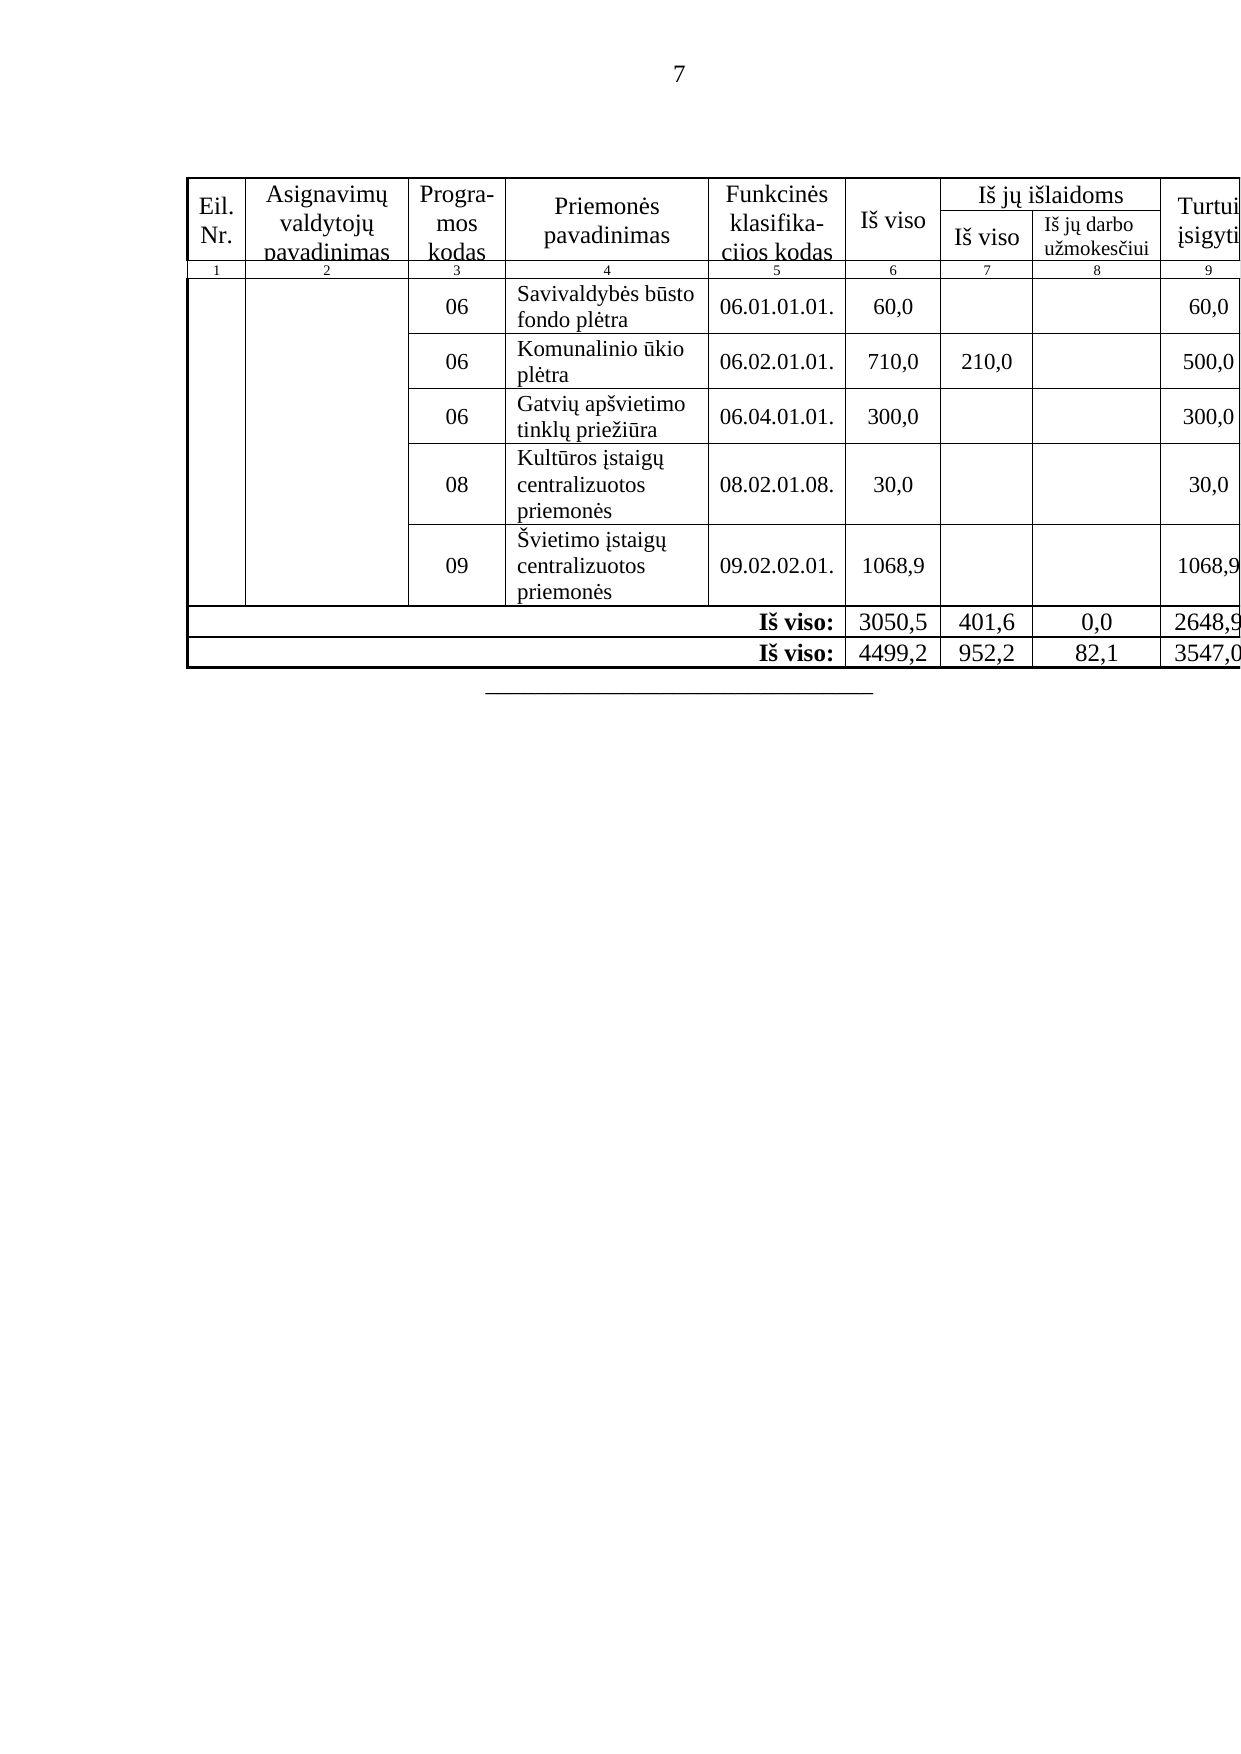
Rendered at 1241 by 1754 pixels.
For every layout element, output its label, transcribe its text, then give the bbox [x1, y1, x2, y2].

table_cell [941, 279, 1032, 333]
table_cell [246, 279, 408, 605]
table_cell 3547,0 [1161, 638, 1240, 666]
table_cell 1068,9 [846, 525, 940, 605]
table_cell [941, 444, 1032, 523]
table_cell 6 [846, 261, 940, 278]
table_cell [941, 525, 1032, 605]
table_cell [1033, 334, 1160, 388]
table_cell [1033, 525, 1160, 605]
table_cell [941, 389, 1032, 442]
table_cell 710,0 [846, 334, 940, 388]
table_header Asignavimų valdytojų pavadinimas [246, 179, 408, 260]
text _______________________________ [177, 668, 1181, 697]
table_cell 8 [1033, 261, 1160, 278]
table_cell 2 [246, 261, 408, 278]
table_header Funkcinės klasifika-cijos kodas [709, 179, 845, 260]
table_cell 06 [409, 389, 505, 442]
table_cell 08 [409, 444, 505, 523]
table_header Turtui įsigyti [1161, 179, 1239, 260]
table_cell 09.02.02.01. [709, 525, 845, 605]
table_cell 60,0 [846, 279, 940, 333]
table_cell 9 [1161, 261, 1240, 278]
table_cell 210,0 [941, 334, 1032, 388]
table_cell 06.01.01.01. [709, 279, 845, 333]
table_cell 30,0 [846, 444, 940, 523]
table_cell 1 [188, 261, 245, 278]
table_cell 06.02.01.01. [709, 334, 845, 388]
table_cell 82,1 [1033, 638, 1160, 666]
table_cell 3050,5 [846, 607, 940, 636]
table_cell 401,6 [941, 607, 1032, 636]
table_cell 952,2 [941, 638, 1032, 666]
table_cell 300,0 [1161, 389, 1239, 442]
table_cell 06 [409, 334, 505, 388]
table_cell [1033, 444, 1160, 523]
table_cell 0,0 [1033, 607, 1160, 636]
table_cell 09 [409, 525, 505, 605]
table_header Progra-mos kodas [409, 179, 505, 260]
table_header Iš viso [846, 179, 940, 260]
table_cell 1068,9 [1161, 525, 1239, 605]
table_cell Iš viso: [189, 638, 845, 666]
table_cell 4499,2 [846, 638, 940, 666]
table_cell Savivaldybės būsto fondo plėtra [506, 279, 708, 333]
table_cell 3 [409, 261, 505, 278]
table_cell [1033, 389, 1160, 442]
table_cell Švietimo įstaigų centralizuotos priemonės [506, 525, 708, 605]
table_cell Iš viso [941, 211, 1032, 260]
table_cell 2648,9 [1161, 607, 1239, 636]
table_header Priemonės pavadinimas [506, 179, 708, 260]
table_cell [189, 279, 245, 605]
table_cell Komunalinio ūkio plėtra [506, 334, 708, 388]
table_cell [1033, 279, 1160, 333]
table_cell 500,0 [1161, 334, 1239, 388]
table_cell 08.02.01.08. [709, 444, 845, 523]
table_cell 5 [709, 261, 845, 278]
table_cell 4 [506, 261, 708, 278]
table_cell Gatvių apšvietimo tinklų priežiūra [506, 389, 708, 442]
table_cell Iš jų darbo užmokesčiui [1033, 211, 1160, 260]
table_header Eil. Nr. [189, 179, 245, 260]
table_cell Kultūros įstaigų centralizuotos priemonės [506, 444, 708, 523]
table_cell 300,0 [846, 389, 940, 442]
table_cell 30,0 [1161, 444, 1239, 523]
table_cell 60,0 [1161, 279, 1239, 333]
table_cell Iš viso: [189, 607, 845, 636]
table_cell 06 [409, 279, 505, 333]
table_header Iš jų išlaidoms [941, 179, 1160, 210]
table_cell 7 [941, 261, 1032, 278]
table_cell 06.04.01.01. [709, 389, 845, 442]
